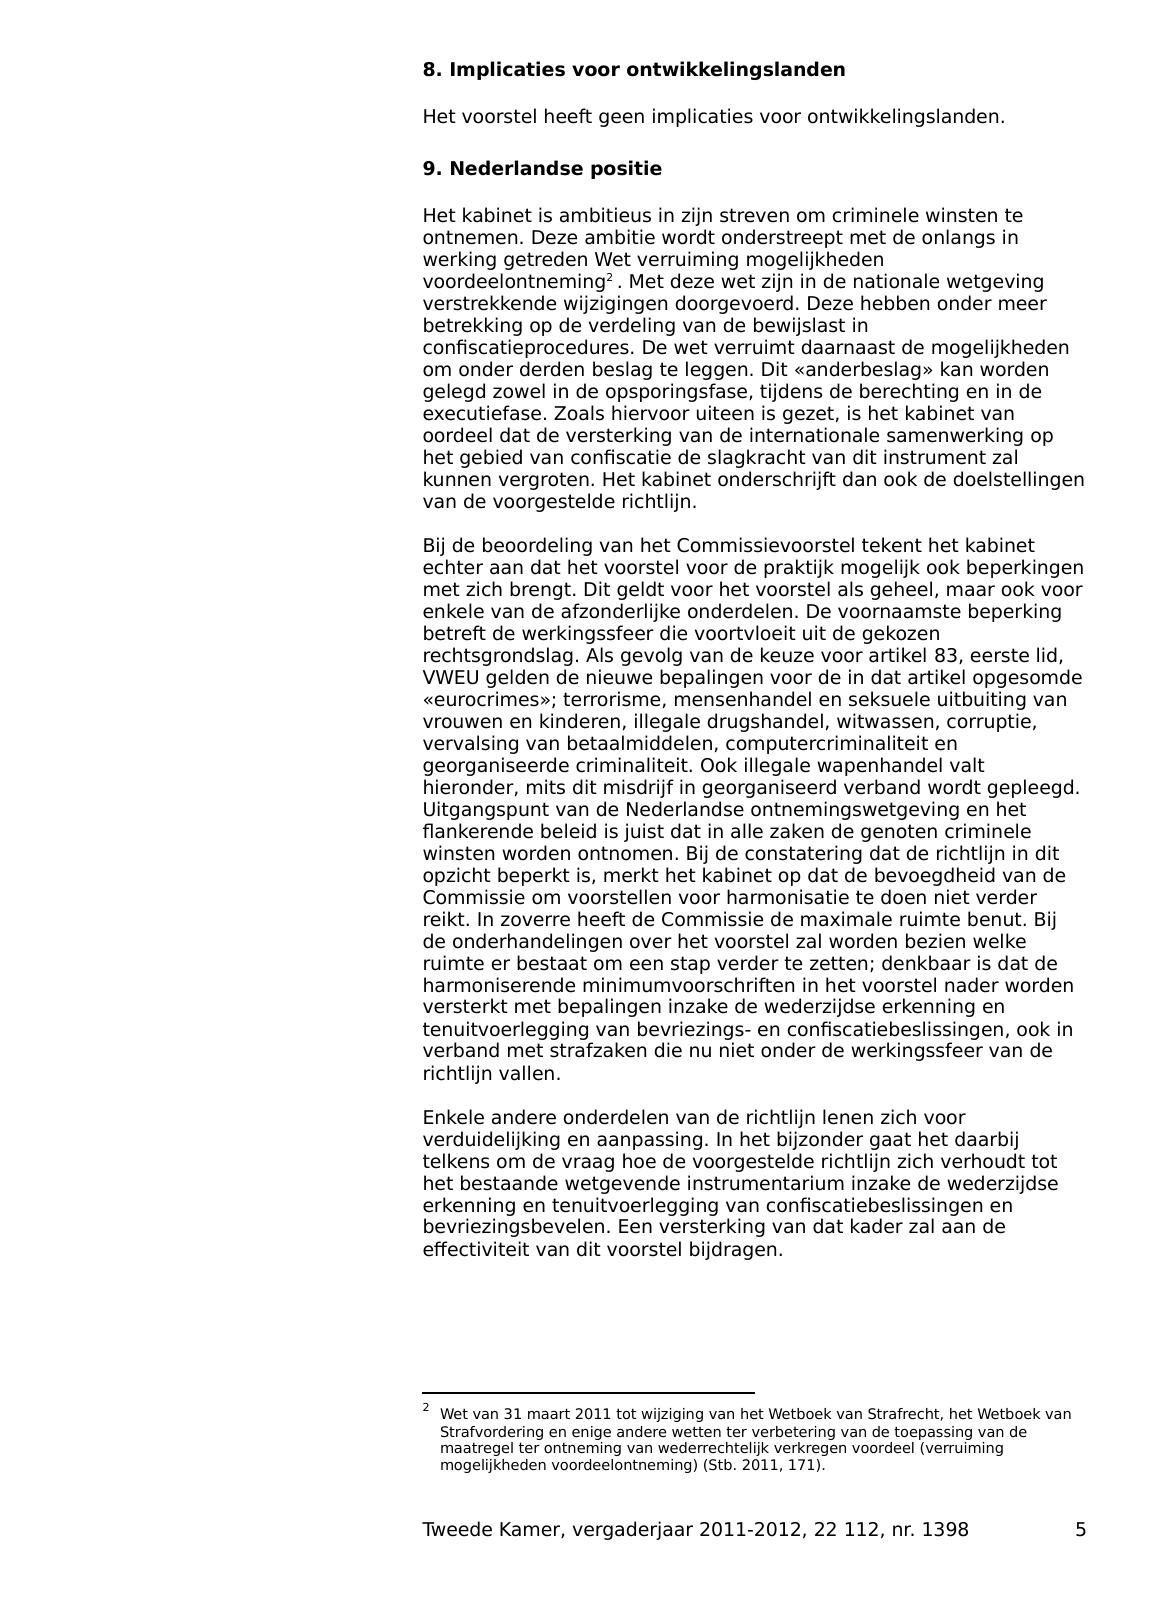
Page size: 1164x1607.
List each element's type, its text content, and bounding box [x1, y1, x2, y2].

subtitle 8. Implicaties voor ontwikkelingslanden [422, 59, 1087, 81]
text Het kabinet is ambitieus in zijn streven om criminele winsten te ontnemen. Deze ambitie wordt onderstreept met de onlangs in werking getreden Wet verruiming mogelijkheden voordeelontneming. Met deze wet zijn in de nationale wetgeving verstrekkende wijzigingen doorgevoerd. Deze hebben onder meer betrekking op de verdeling van de bewijslast in confiscatieprocedures. De wet verruimt daarnaast de mogelijkheden om onder derden beslag te leggen. Dit «anderbeslag» kan worden gelegd zowel in de opsporingsfase, tijdens de berechting en in de executiefase. Zoals hiervoor uiteen is gezet, is het kabinet van oordeel dat de versterking van de internationale samenwerking op het gebied van confiscatie de slagkracht van dit instrument zal kunnen vergroten. Het kabinet onderschrijft dan ook de doelstellingen van de voorgestelde richtlijn. [422, 205, 1087, 513]
text Het voorstel heeft geen implicaties voor ontwikkelingslanden. [422, 106, 1087, 128]
text Bij de beoordeling van het Commissievoorstel tekent het kabinet echter aan dat het voorstel voor de praktijk mogelijk ook beperkingen met zich brengt. Dit geldt voor het voorstel als geheel, maar ook voor enkele van de afzonderlijke onderdelen. De voornaamste beperking betreft de werkingssfeer die voortvloeit uit de gekozen rechtsgrondslag. Als gevolg van de keuze voor artikel 83, eerste lid, VWEU gelden de nieuwe bepalingen voor de in dat artikel opgesomde «eurocrimes»; terrorisme, mensenhandel en seksuele uitbuiting van vrouwen en kinderen, illegale drugshandel, witwassen, corruptie, vervalsing van betaalmiddelen, computercriminaliteit en georganiseerde criminaliteit. Ook illegale wapenhandel valt hieronder, mits dit misdrijf in georganiseerd verband wordt gepleegd. Uitgangspunt van de Nederlandse ontnemingswetgeving en het flankerende beleid is juist dat in alle zaken de genoten criminele winsten worden ontnomen. Bij de constatering dat de richtlijn in dit opzicht beperkt is, merkt het kabinet op dat de bevoegdheid van de Commissie om voorstellen voor harmonisatie te doen niet verder reikt. In zoverre heeft de Commissie de maximale ruimte benut. Bij de onderhandelingen over het voorstel zal worden bezien welke ruimte er bestaat om een stap verder te zetten; denkbaar is dat de harmoniserende minimumvoorschriften in het voorstel nader worden versterkt met bepalingen inzake de wederzijdse erkenning en tenuitvoerlegging van bevriezings- en confiscatiebeslissingen, ook in verband met strafzaken die nu niet onder de werkingssfeer van de richtlijn vallen. [422, 535, 1087, 1084]
text Enkele andere onderdelen van de richtlijn lenen zich voor verduidelijking en aanpassing. In het bijzonder gaat het daarbij telkens om de vraag hoe de voorgestelde richtlijn zich verhoudt tot het bestaande wetgevende instrumentarium inzake de wederzijdse erkenning en tenuitvoerlegging van confiscatiebeslissingen en bevriezingsbevelen. Een versterking van dat kader zal aan de effectiviteit van dit voorstel bijdragen. [422, 1107, 1087, 1260]
text Wet van 31 maart 2011 tot wijziging van het Wetboek van Strafrecht, het Wetboek van Strafvordering en enige andere wetten ter verbetering van de toepassing van de maatregel ter ontneming van wederrechtelijk verkregen voordeel (verruiming mogelijkheden voordeelontneming) (Stb. 2011, 171). [422, 1402, 1087, 1474]
subtitle 9. Nederlandse positie [422, 158, 1087, 180]
